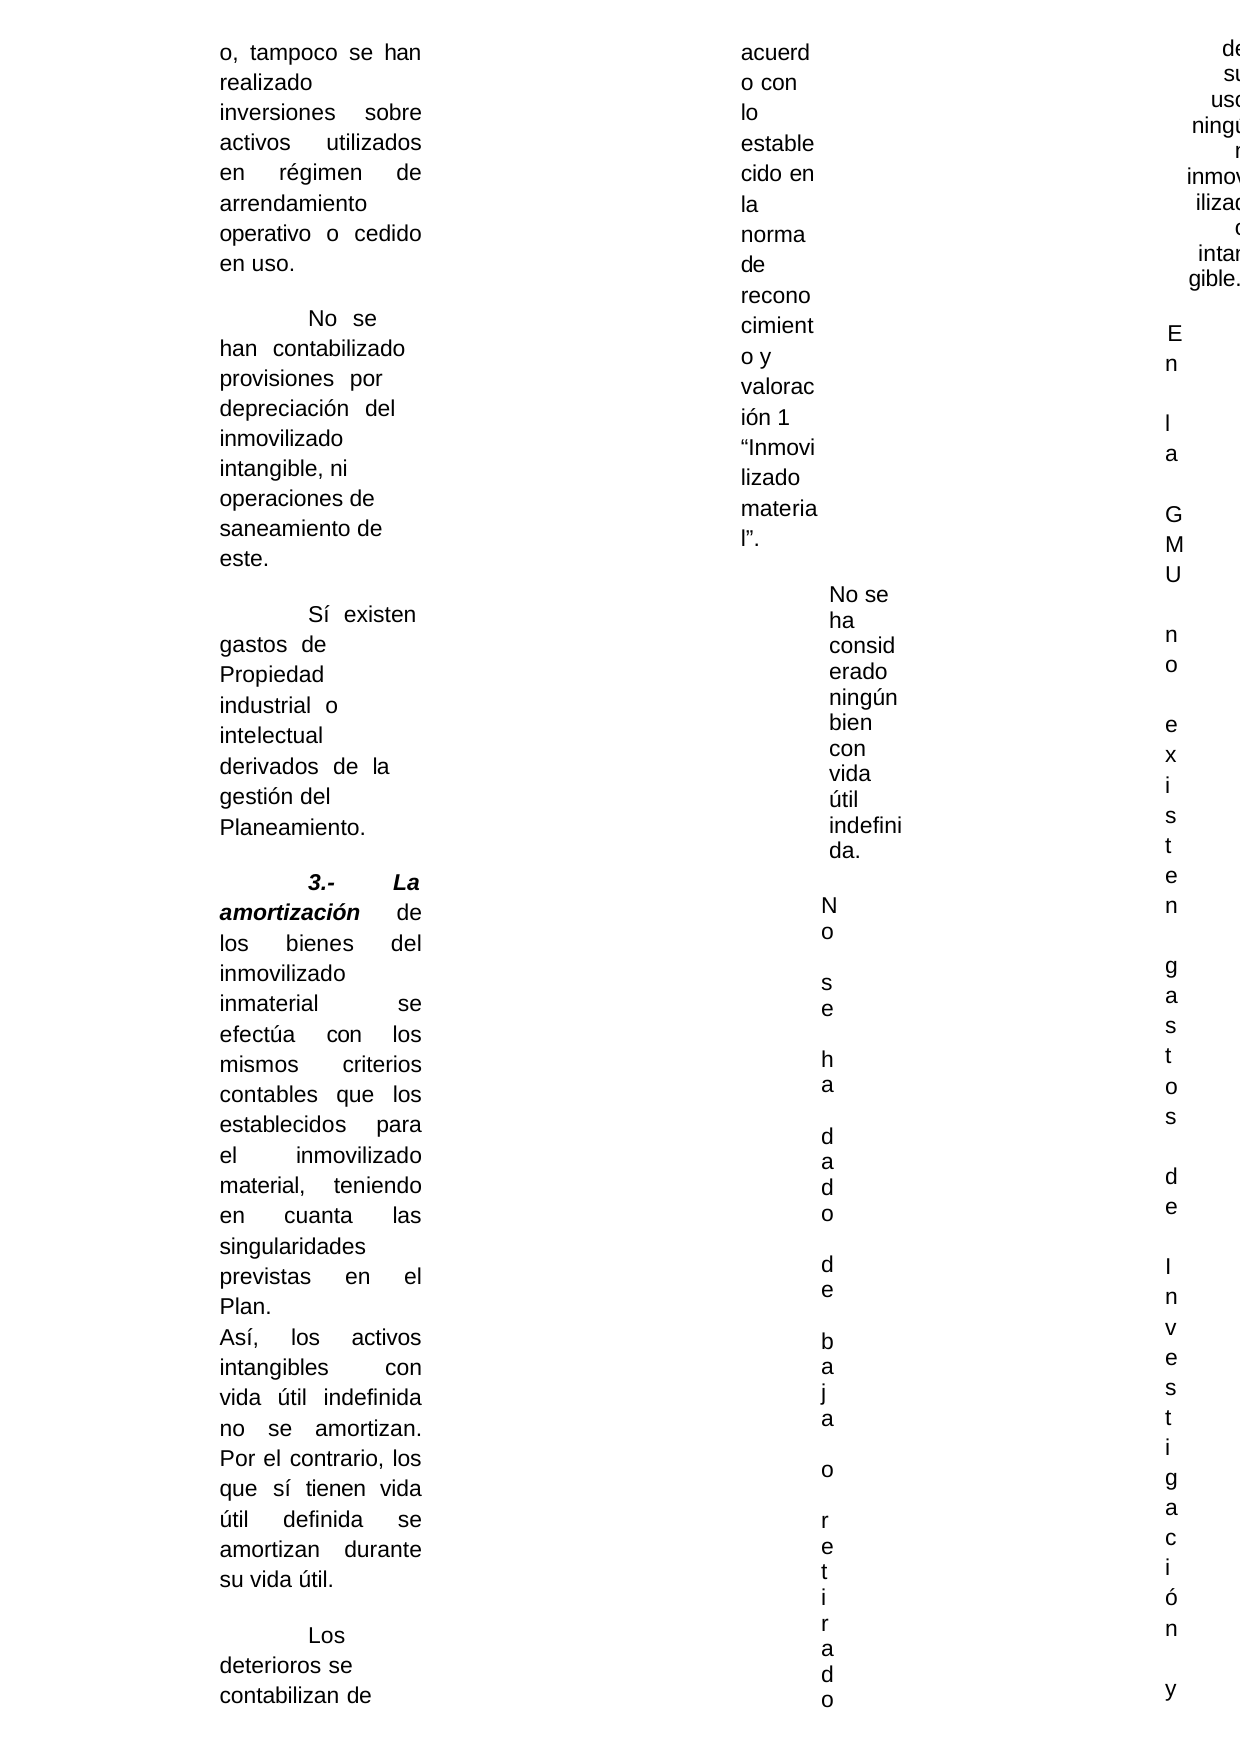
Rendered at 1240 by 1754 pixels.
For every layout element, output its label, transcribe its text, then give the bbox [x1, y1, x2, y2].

text acuerdo con lo establecido en la norma de reconocimiento y valoración 1 “Inmovilizado material”. [741, 36, 819, 553]
text 3.- La amortización de los bienes del inmovilizado inmaterial se efectúa con los mismos criterios contables que los establecidos para el inmovilizado material, teniendo en cuanta las singularidades previstas en el Plan. Así, los activos intangibles con vida útil indefinida no se amortizan. Por el contrario, los que sí tienen vida útil definida se amortizan durante su vida útil. [219, 866, 422, 1594]
text Sí existen gastos de Propiedad industrial o intelectual derivados de la gestión del Planeamiento. [219, 598, 422, 841]
text No se han contabilizado provisiones por depreciación del inmovilizado intangible, ni operaciones de saneamiento de este. [219, 303, 422, 573]
text En la GMU no existen gastos de Investigación y Desarrollo, tampoco se han realizado inversiones sobre activos utilizados en régimen de arrendamiento operativo o cedido en uso. [219, 36, 422, 277]
text No se ha considerado ningún bien con vida útil indefinida. [829, 582, 906, 864]
text No se ha dado de baja o retirado de su uso ningún inmovilizado intangible. [1186, 36, 1240, 292]
text Los deterioros se contabilizan de [219, 1619, 422, 1710]
